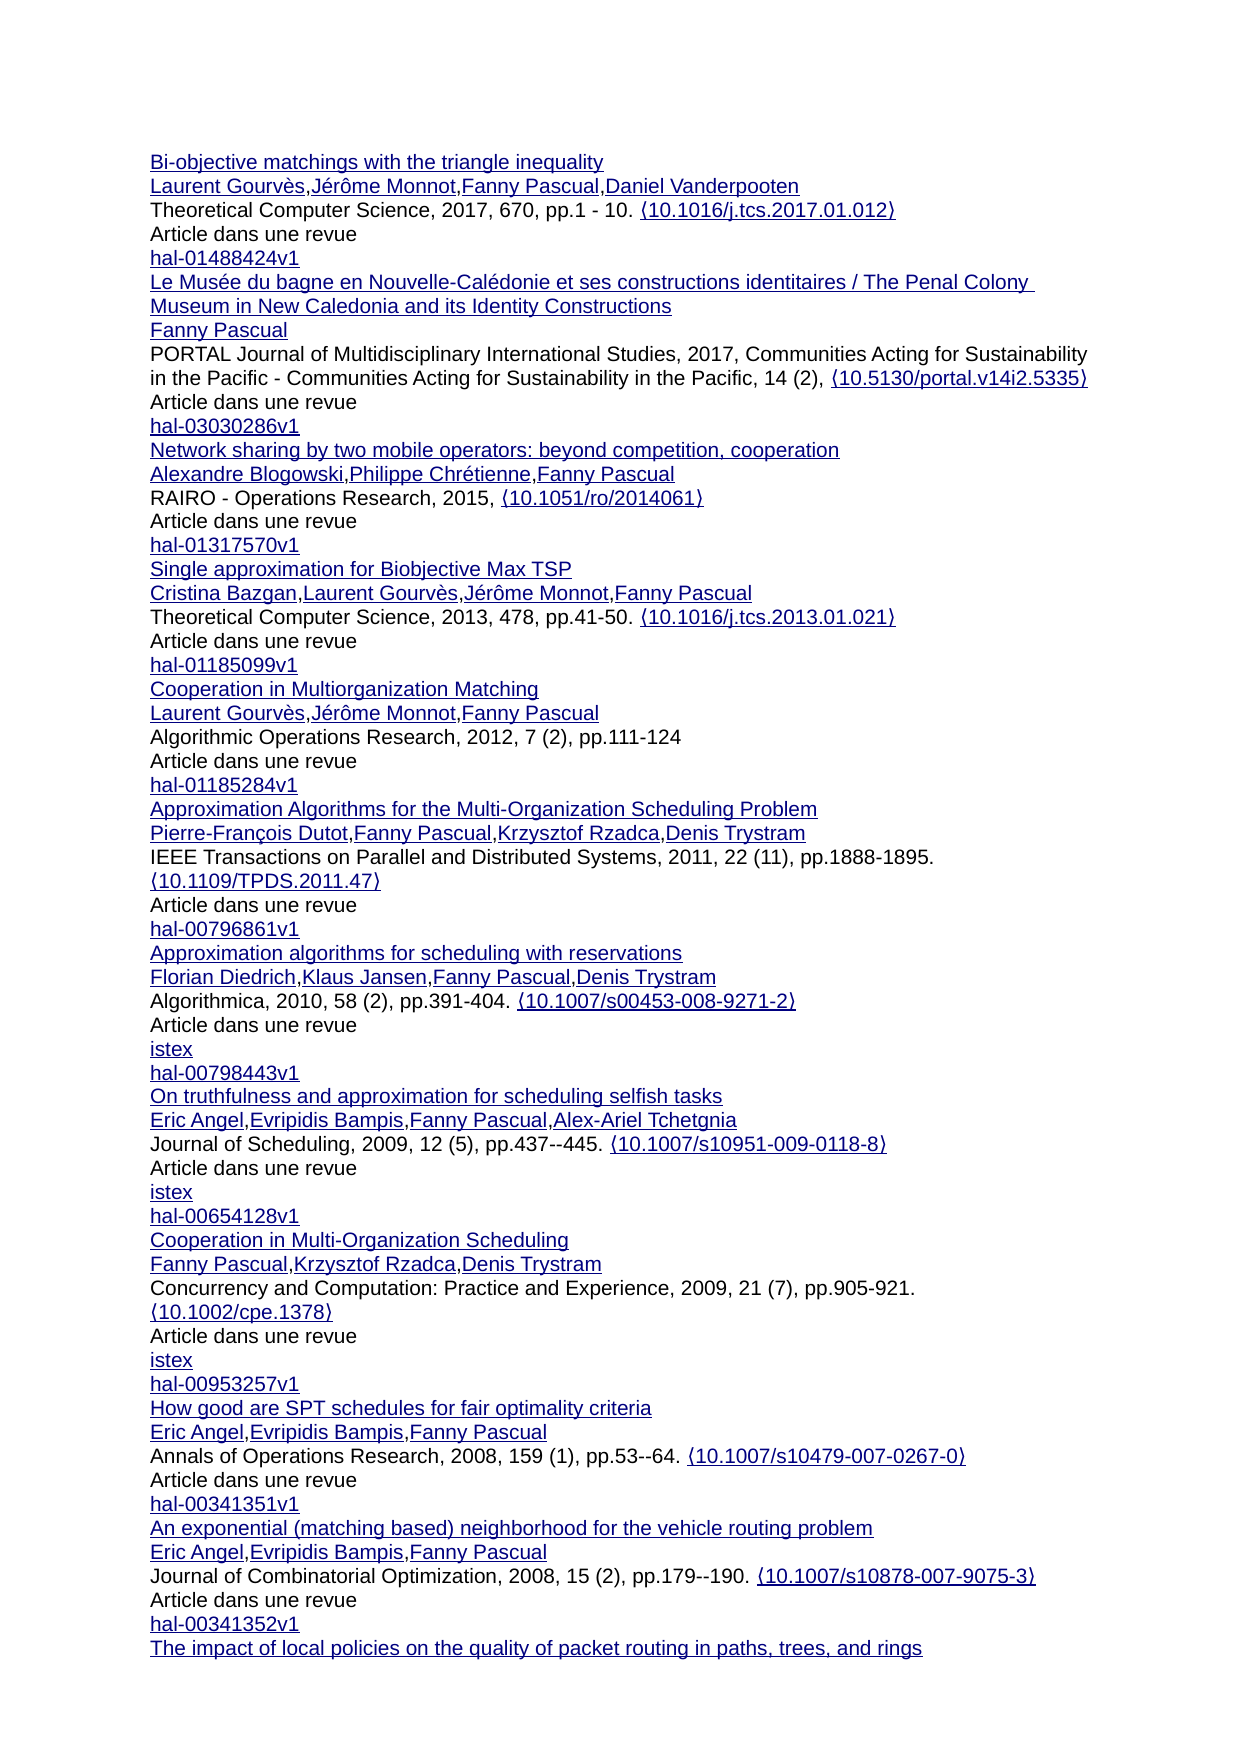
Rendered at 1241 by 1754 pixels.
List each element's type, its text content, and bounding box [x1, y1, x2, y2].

table_cell Bi-objective matchings with the triangle inequality Laurent Gourvès,Jérôme Monnot,Fanny Pascual,Daniel Vanderpooten Theoretical Computer Science, 2017, 670, pp.1 - 10. ⟨10.1016/j.tcs.2017.01.012⟩ Article dans une revue hal-01488424v1 [150, 150, 1090, 270]
table_cell Le Musée du bagne en Nouvelle-Calédonie et ses constructions identitaires / The Penal Colony Museum in New Caledonia and its Identity Constructions Fanny Pascual PORTAL Journal of Multidisciplinary International Studies, 2017, Communities Acting for Sustainability in the Pacific - Communities Acting for Sustainability in the Pacific, 14 (2), ⟨10.5130/portal.v14i2.5335⟩ Article dans une revue hal-03030286v1 [150, 270, 1090, 437]
table_cell An exponential (matching based) neighborhood for the vehicle routing problem Eric Angel,Evripidis Bampis,Fanny Pascual Journal of Combinatorial Optimization, 2008, 15 (2), pp.179--190. ⟨10.1007/s10878-007-9075-3⟩ Article dans une revue hal-00341352v1 [150, 1516, 1090, 1635]
table_cell Cooperation in Multi-Organization Scheduling Fanny Pascual,Krzysztof Rzadca,Denis Trystram Concurrency and Computation: Practice and Experience, 2009, 21 (7), pp.905-921. ⟨10.1002/cpe.1378⟩ Article dans une revue istex hal-00953257v1 [150, 1228, 1090, 1396]
table_cell On truthfulness and approximation for scheduling selfish tasks Eric Angel,Evripidis Bampis,Fanny Pascual,Alex-Ariel Tchetgnia Journal of Scheduling, 2009, 12 (5), pp.437--445. ⟨10.1007/s10951-009-0118-8⟩ Article dans une revue istex hal-00654128v1 [150, 1084, 1090, 1228]
table_cell Single approximation for Biobjective Max TSP Cristina Bazgan,Laurent Gourvès,Jérôme Monnot,Fanny Pascual Theoretical Computer Science, 2013, 478, pp.41-50. ⟨10.1016/j.tcs.2013.01.021⟩ Article dans une revue hal-01185099v1 [150, 557, 1090, 677]
table_cell Cooperation in Multiorganization Matching Laurent Gourvès,Jérôme Monnot,Fanny Pascual Algorithmic Operations Research, 2012, 7 (2), pp.111-124 Article dans une revue hal-01185284v1 [150, 677, 1090, 797]
table_cell How good are SPT schedules for fair optimality criteria Eric Angel,Evripidis Bampis,Fanny Pascual Annals of Operations Research, 2008, 159 (1), pp.53--64. ⟨10.1007/s10479-007-0267-0⟩ Article dans une revue hal-00341351v1 [150, 1396, 1090, 1516]
table_cell The impact of local policies on the quality of packet routing in paths, trees, and rings [150, 1635, 1090, 1659]
table_cell Approximation Algorithms for the Multi-Organization Scheduling Problem Pierre-François Dutot,Fanny Pascual,Krzysztof Rzadca,Denis Trystram IEEE Transactions on Parallel and Distributed Systems, 2011, 22 (11), pp.1888-1895. ⟨10.1109/TPDS.2011.47⟩ Article dans une revue hal-00796861v1 [150, 797, 1090, 941]
table_cell Network sharing by two mobile operators: beyond competition, cooperation Alexandre Blogowski,Philippe Chrétienne,Fanny Pascual RAIRO - Operations Research, 2015, ⟨10.1051/ro/2014061⟩ Article dans une revue hal-01317570v1 [150, 438, 1090, 557]
table_cell Approximation algorithms for scheduling with reservations Florian Diedrich,Klaus Jansen,Fanny Pascual,Denis Trystram Algorithmica, 2010, 58 (2), pp.391-404. ⟨10.1007/s00453-008-9271-2⟩ Article dans une revue istex hal-00798443v1 [150, 941, 1090, 1084]
